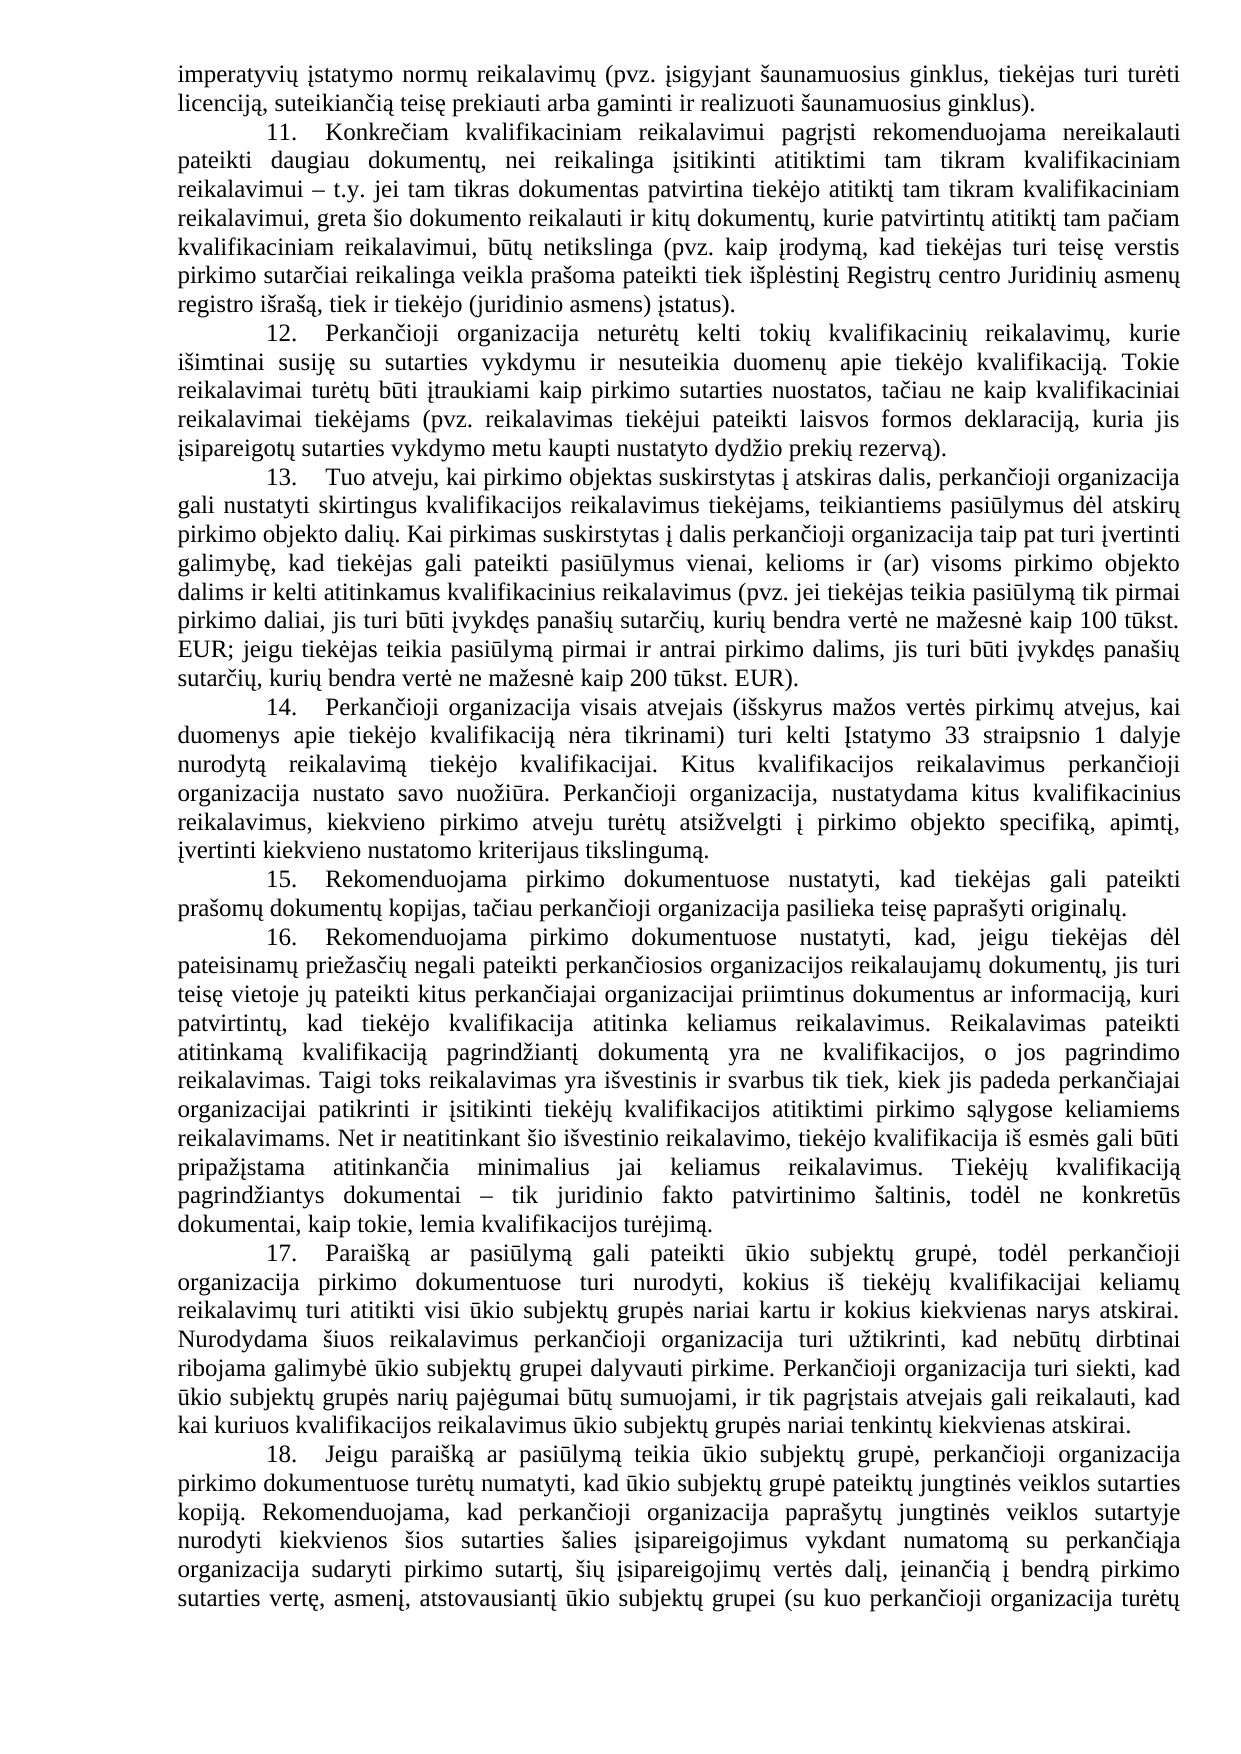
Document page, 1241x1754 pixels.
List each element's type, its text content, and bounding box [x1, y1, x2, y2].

text 16. Rekomenduojama pirkimo dokumentuose nustatyti, kad, jeigu tiekėjas dėl pateisinamų priežasčių negali pateikti perkančiosios organizacijos reikalaujamų dokumentų, jis turi teisę vietoje jų pateikti kitus perkančiajai organizacijai priimtinus dokumentus ar informaciją, kuri patvirtintų, kad tiekėjo kvalifikacija atitinka keliamus reikalavimus. Reikalavimas pateikti atitinkamą kvalifikaciją pagrindžiantį dokumentą yra ne kvalifikacijos, o jos pagrindimo reikalavimas. Taigi toks reikalavimas yra išvestinis ir svarbus tik tiek, kiek jis padeda perkančiajai organizacijai patikrinti ir įsitikinti tiekėjų kvalifikacijos atitiktimi pirkimo sąlygose keliamiems reikalavimams. Net ir neatitinkant šio išvestinio reikalavimo, tiekėjo kvalifikacija iš esmės gali būti pripažįstama atitinkančia minimalius jai keliamus reikalavimus. Tiekėjų kvalifikaciją pagrindžiantys dokumentai – tik juridinio fakto patvirtinimo šaltinis, todėl ne konkretūs dokumentai, kaip tokie, lemia kvalifikacijos turėjimą. [177, 922, 1181, 1238]
text 18. Jeigu paraišką ar pasiūlymą teikia ūkio subjektų grupė, perkančioji organizacija pirkimo dokumentuose turėtų numatyti, kad ūkio subjektų grupė pateiktų jungtinės veiklos sutarties kopiją. Rekomenduojama, kad perkančioji organizacija paprašytų jungtinės veiklos sutartyje nurodyti kiekvienos šios sutarties šalies įsipareigojimus vykdant numatomą su perkančiąja organizacija sudaryti pirkimo sutartį, šių įsipareigojimų vertės dalį, įeinančią į bendrą pirkimo sutarties vertę, asmenį, atstovausiantį ūkio subjektų grupei (su kuo perkančioji organizacija turėtų [177, 1439, 1181, 1612]
text 12. Perkančioji organizacija neturėtų kelti tokių kvalifikacinių reikalavimų, kurie išimtinai susiję su sutarties vykdymu ir nesuteikia duomenų apie tiekėjo kvalifikaciją. Tokie reikalavimai turėtų būti įtraukiami kaip pirkimo sutarties nuostatos, tačiau ne kaip kvalifikaciniai reikalavimai tiekėjams (pvz. reikalavimas tiekėjui pateikti laisvos formos deklaraciją, kuria jis įsipareigotų sutarties vykdymo metu kaupti nustatyto dydžio prekių rezervą). [177, 318, 1181, 462]
text 13. Tuo atveju, kai pirkimo objektas suskirstytas į atskiras dalis, perkančioji organizacija gali nustatyti skirtingus kvalifikacijos reikalavimus tiekėjams, teikiantiems pasiūlymus dėl atskirų pirkimo objekto dalių. Kai pirkimas suskirstytas į dalis perkančioji organizacija taip pat turi įvertinti galimybę, kad tiekėjas gali pateikti pasiūlymus vienai, kelioms ir (ar) visoms pirkimo objekto dalims ir kelti atitinkamus kvalifikacinius reikalavimus (pvz. jei tiekėjas teikia pasiūlymą tik pirmai pirkimo daliai, jis turi būti įvykdęs panašių sutarčių, kurių bendra vertė ne mažesnė kaip 100 tūkst. EUR; jeigu tiekėjas teikia pasiūlymą pirmai ir antrai pirkimo dalims, jis turi būti įvykdęs panašių sutarčių, kurių bendra vertė ne mažesnė kaip 200 tūkst. EUR). [177, 462, 1181, 692]
text 11. Konkrečiam kvalifikaciniam reikalavimui pagrįsti rekomenduojama nereikalauti pateikti daugiau dokumentų, nei reikalinga įsitikinti atitiktimi tam tikram kvalifikaciniam reikalavimui – t.y. jei tam tikras dokumentas patvirtina tiekėjo atitiktį tam tikram kvalifikaciniam reikalavimui, greta šio dokumento reikalauti ir kitų dokumentų, kurie patvirtintų atitiktį tam pačiam kvalifikaciniam reikalavimui, būtų netikslinga (pvz. kaip įrodymą, kad tiekėjas turi teisę verstis pirkimo sutarčiai reikalinga veikla prašoma pateikti tiek išplėstinį Registrų centro Juridinių asmenų registro išrašą, tiek ir tiekėjo (juridinio asmens) įstatus). [177, 117, 1181, 318]
text imperatyvių įstatymo normų reikalavimų (pvz. įsigyjant šaunamuosius ginklus, tiekėjas turi turėti licenciją, suteikiančią teisę prekiauti arba gaminti ir realizuoti šaunamuosius ginklus). [177, 59, 1181, 117]
text 14. Perkančioji organizacija visais atvejais (išskyrus mažos vertės pirkimų atvejus, kai duomenys apie tiekėjo kvalifikaciją nėra tikrinami) turi kelti Įstatymo 33 straipsnio 1 dalyje nurodytą reikalavimą tiekėjo kvalifikacijai. Kitus kvalifikacijos reikalavimus perkančioji organizacija nustato savo nuožiūra. Perkančioji organizacija, nustatydama kitus kvalifikacinius reikalavimus, kiekvieno pirkimo atveju turėtų atsižvelgti į pirkimo objekto specifiką, apimtį, įvertinti kiekvieno nustatomo kriterijaus tikslingumą. [177, 692, 1181, 864]
text 15. Rekomenduojama pirkimo dokumentuose nustatyti, kad tiekėjas gali pateikti prašomų dokumentų kopijas, tačiau perkančioji organizacija pasilieka teisę paprašyti originalų. [177, 864, 1181, 922]
text 17. Paraišką ar pasiūlymą gali pateikti ūkio subjektų grupė, todėl perkančioji organizacija pirkimo dokumentuose turi nurodyti, kokius iš tiekėjų kvalifikacijai keliamų reikalavimų turi atitikti visi ūkio subjektų grupės nariai kartu ir kokius kiekvienas narys atskirai. Nurodydama šiuos reikalavimus perkančioji organizacija turi užtikrinti, kad nebūtų dirbtinai ribojama galimybė ūkio subjektų grupei dalyvauti pirkime. Perkančioji organizacija turi siekti, kad ūkio subjektų grupės narių pajėgumai būtų sumuojami, ir tik pagrįstais atvejais gali reikalauti, kad kai kuriuos kvalifikacijos reikalavimus ūkio subjektų grupės nariai tenkintų kiekvienas atskirai. [177, 1238, 1181, 1439]
